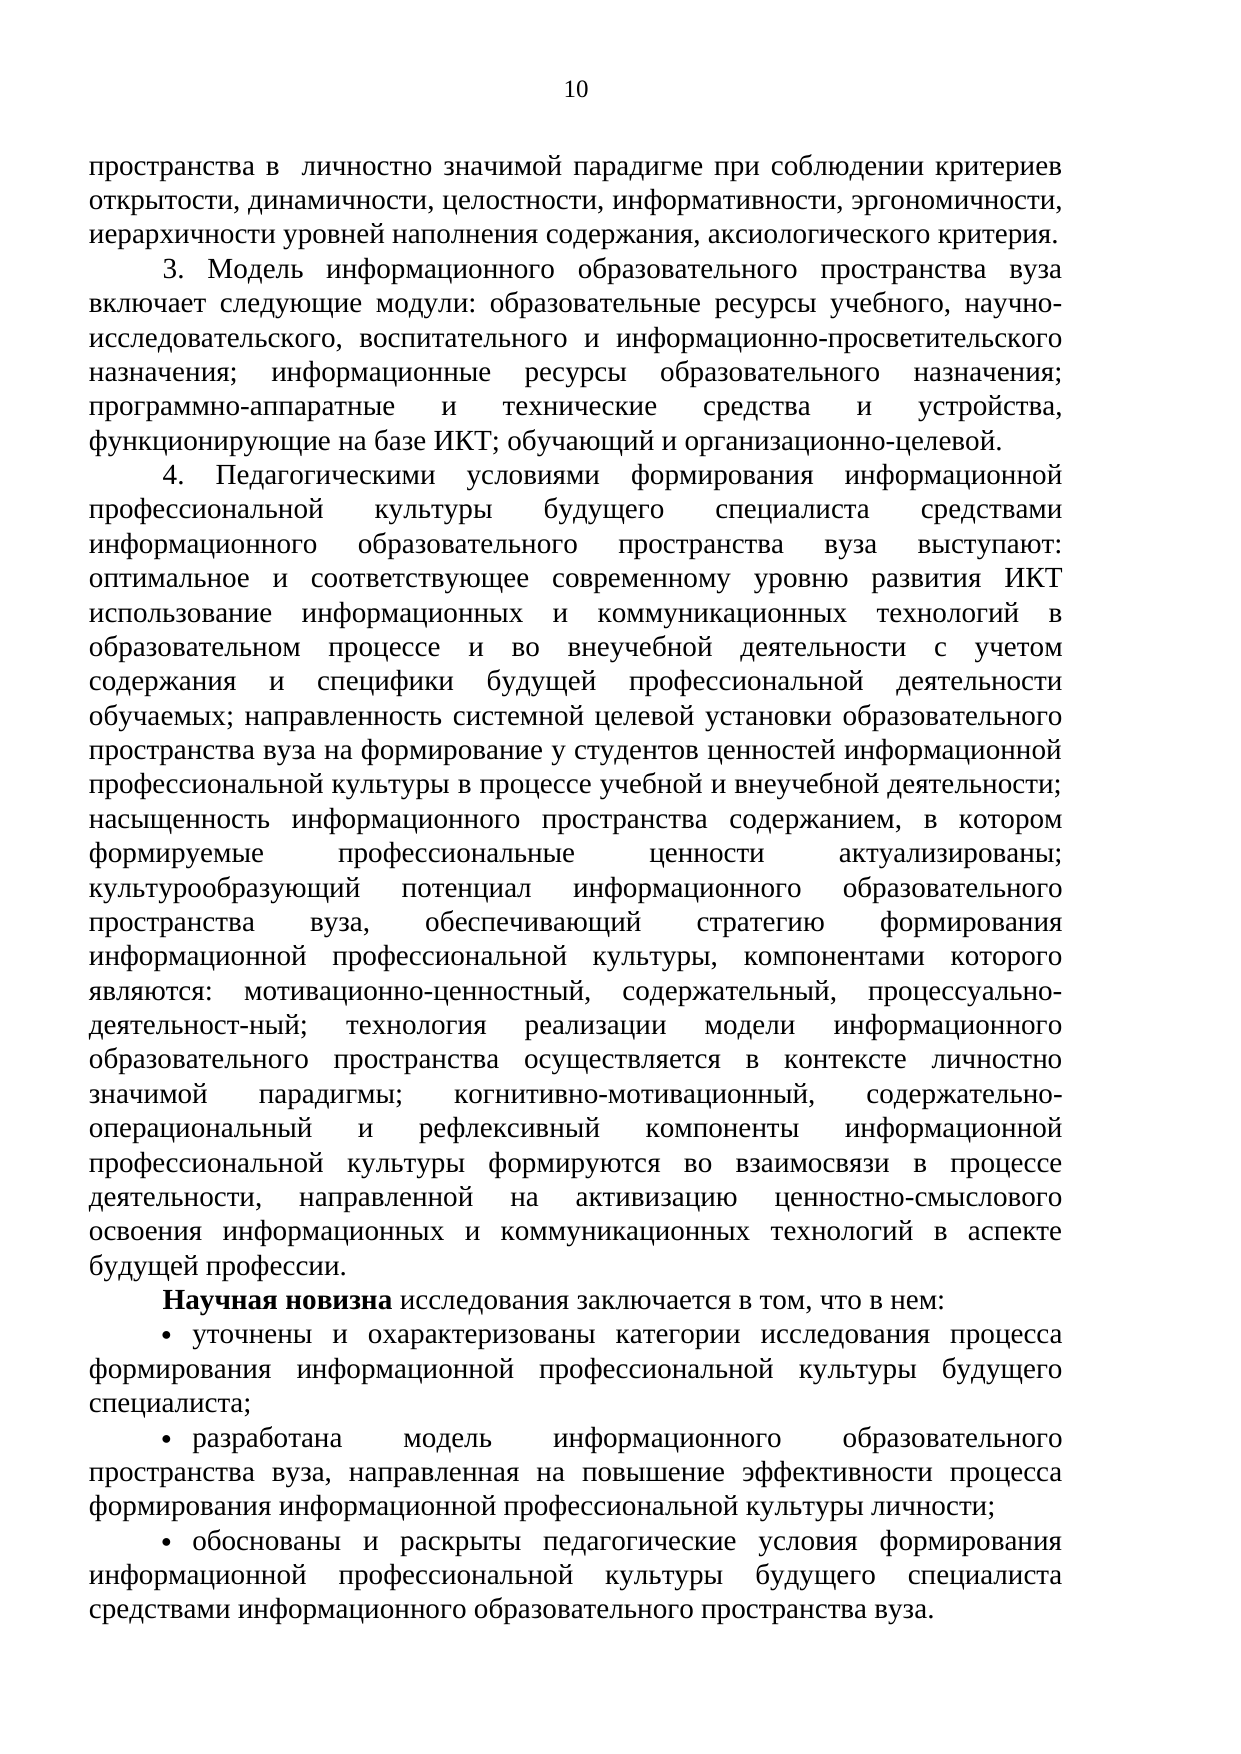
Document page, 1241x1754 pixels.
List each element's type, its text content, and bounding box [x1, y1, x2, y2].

text Научная новизна исследования заключается в том, что в нем: [89, 1282, 1063, 1316]
text 4. Педагогическими условиями формирования информационной профессиональной культуры будущего специалиста средствами информационного образовательного пространства вуза выступают: оптимальное и соответствующее современному уровню развития ИКТ использование информационных и коммуникационных технологий в образовательном процессе и во внеучебной деятельности с учетом содержания и специфики будущей профессиональной деятельности обучаемых; направленность системной целевой установки образовательного пространства вуза на формирование у студентов ценностей информационной профессиональной культуры в процессе учебной и внеучебной деятельности; насыщенность информационного пространства содержанием, в котором формируемые профессиональные ценности актуализированы; культурообразующий потенциал информационного образовательного пространства вуза, обеспечивающий стратегию формирования информационной профессиональной культуры, компонентами которого являются: мотивационно-ценностный, содержательный, процессуально-деятельност-ный; технология реализации модели информационного образовательного пространства осуществляется в контексте личностно значимой парадигмы; когнитивно-мотивационный, содержательно-операциональный и рефлексивный компоненты информационной профессиональной культуры формируются во взаимосвязи в процессе деятельности, направленной на активизацию ценностно-смыслового освоения информационных и коммуникационных технологий в аспекте будущей профессии. [89, 457, 1063, 1282]
text пространства в личностно значимой парадигме при соблюдении критериев открытости, динамичности, целостности, информативности, эргономичности, иерархичности уровней наполнения содержания, аксиологического критерия. [89, 148, 1063, 251]
list обоснованы и раскрыты педагогические условия формирования информационной профессиональной культуры будущего специалиста средствами информационного образовательного пространства вуза. [89, 1523, 1063, 1626]
text 3. Модель информационного образовательного пространства вуза включает следующие модули: образовательные ресурсы учебного, научно-исследовательского, воспитательного и информационно-просветительского назначения; информационные ресурсы образовательного назначения; программно-аппаратные и технические средства и устройства, функционирующие на базе ИКТ; обучающий и организационно-целевой. [89, 251, 1063, 457]
list уточнены и охарактеризованы категории исследования процесса формирования информационной профессиональной культуры будущего специалиста; [89, 1316, 1063, 1419]
list разработана модель информационного образовательного пространства вуза, направленная на повышение эффективности процесса формирования информационной профессиональной культуры личности; [89, 1419, 1063, 1523]
